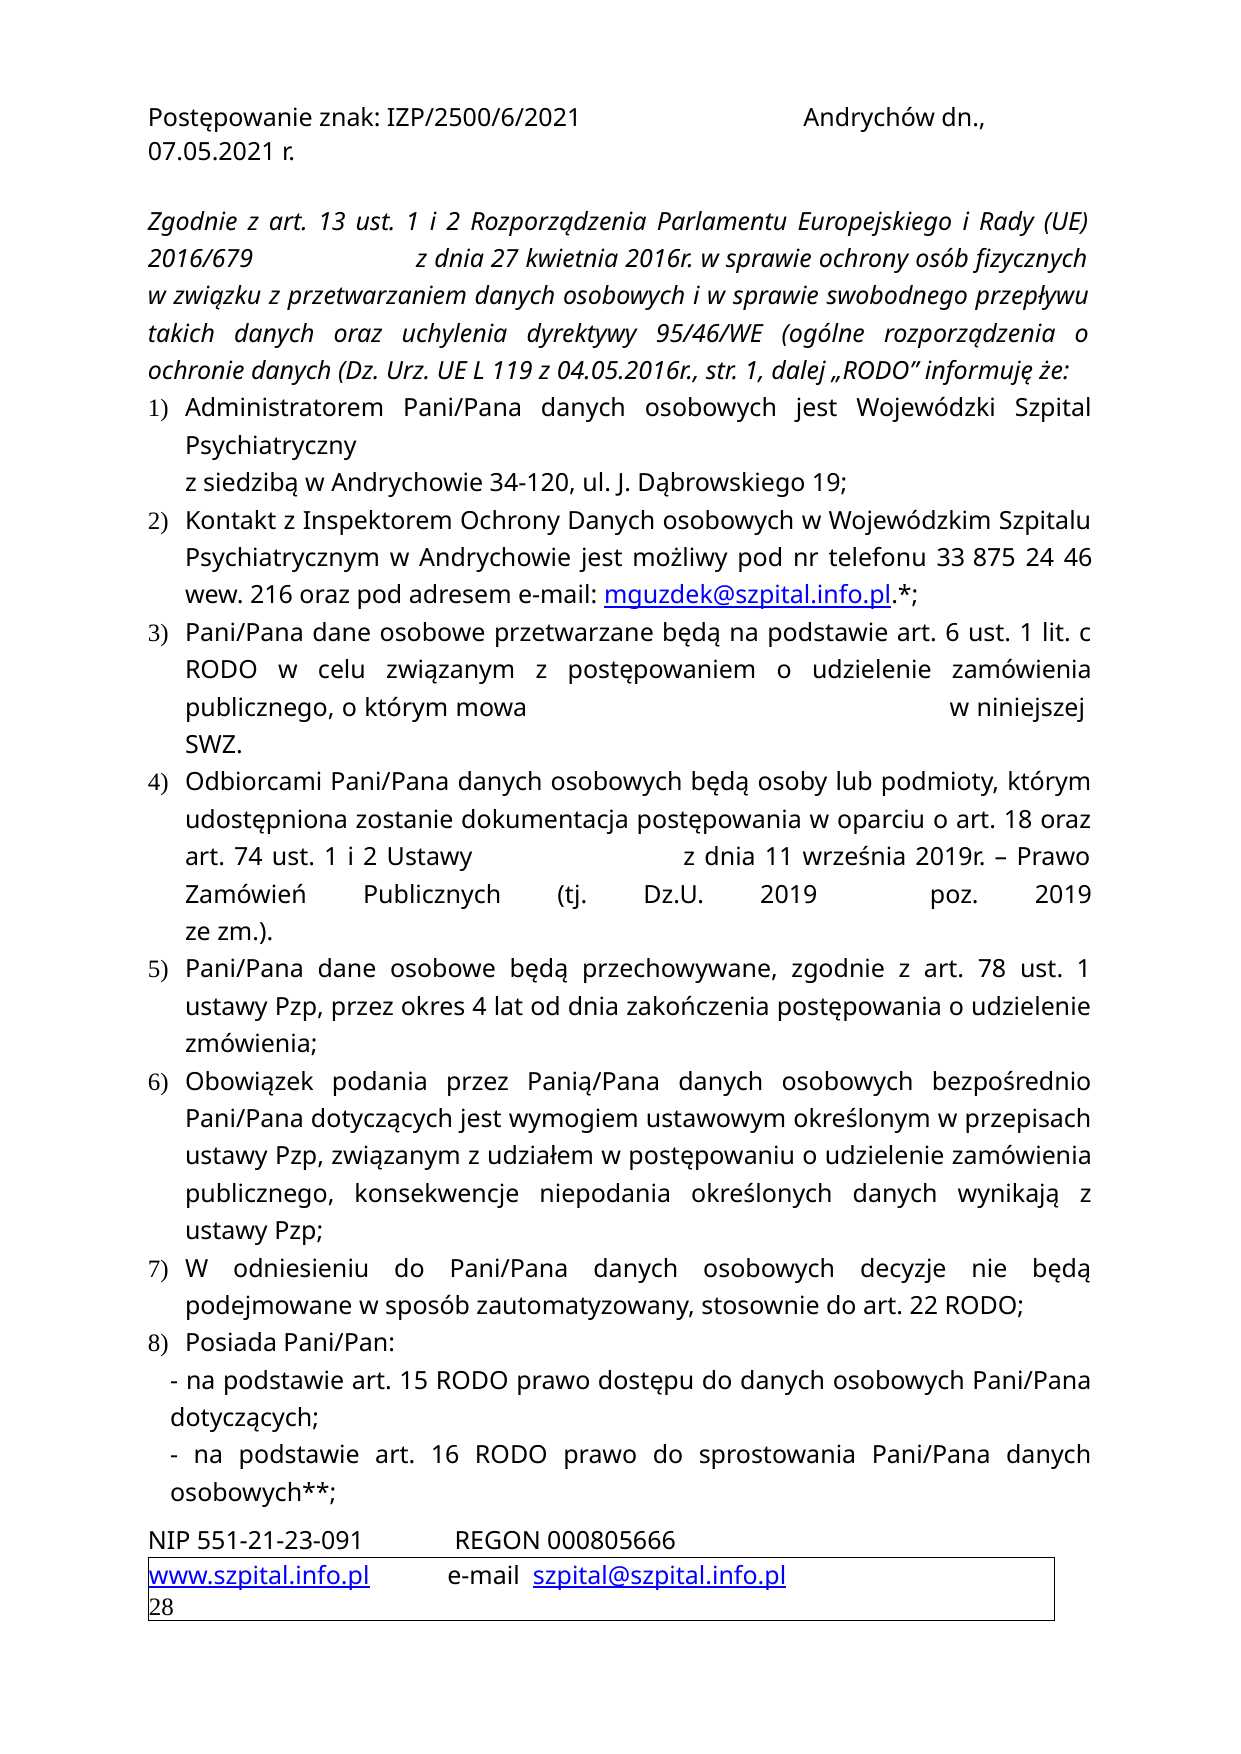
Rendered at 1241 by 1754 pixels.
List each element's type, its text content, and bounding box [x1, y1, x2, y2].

list Odbiorcami Pani/Pana danych osobowych będą osoby lub podmioty, którym udostępniona zostanie dokumentacja postępowania w oparciu o art. 18 oraz art. 74 ust. 1 i 2 Ustawy z dnia 11 września 2019r. – Prawo Zamówień Publicznych (tj. Dz.U. 2019 poz. 2019 ze zm.). [148, 764, 1092, 948]
list Pani/Pana dane osobowe będą przechowywane, zgodnie z art. 78 ust. 1 ustawy Pzp, przez okres 4 lat od dnia zakończenia postępowania o udzielenie zmówienia; [148, 951, 1092, 1060]
list Kontakt z Inspektorem Ochrony Danych osobowych w Wojewódzkim Szpitalu Psychiatrycznym w Andrychowie jest możliwy pod nr telefonu 33 875 24 46 wew. 216 oraz pod adresem e-mail: mguzdek@szpital.info.pl.*; [148, 502, 1092, 611]
list Administratorem Pani/Pana danych osobowych jest Wojewódzki Szpital Psychiatryczny z siedzibą w Andrychowie 34-120, ul. J. Dąbrowskiego 19; [148, 390, 1092, 499]
text Zgodnie z art. 13 ust. 1 i 2 Rozporządzenia Parlamentu Europejskiego i Rady (UE) 2016/679 z dnia 27 kwietnia 2016r. w sprawie ochrony osób fizycznych w związku z przetwarzaniem danych osobowych i w sprawie swobodnego przepływu takich danych oraz uchylenia dyrektywy 95/46/WE (ogólne rozporządzenia o ochronie danych (Dz. Urz. UE L 119 z 04.05.2016r., str. 1, dalej „RODO” informuję że: [148, 203, 1092, 387]
list Posiada Pani/Pan: [148, 1325, 1092, 1359]
text - na podstawie art. 15 RODO prawo dostępu do danych osobowych Pani/Pana dotyczących; [170, 1362, 1092, 1434]
list Pani/Pana dane osobowe przetwarzane będą na podstawie art. 6 ust. 1 lit. c RODO w celu związanym z postępowaniem o udzielenie zamówienia publicznego, o którym mowa w niniejszej SWZ. [148, 614, 1092, 761]
list Obowiązek podania przez Panią/Pana danych osobowych bezpośrednio Pani/Pana dotyczących jest wymogiem ustawowym określonym w przepisach ustawy Pzp, związanym z udziałem w postępowaniu o udzielenie zamówienia publicznego, konsekwencje niepodania określonych danych wynikają z ustawy Pzp; [148, 1063, 1092, 1247]
list W odniesieniu do Pani/Pana danych osobowych decyzje nie będą podejmowane w sposób zautomatyzowany, stosownie do art. 22 RODO; [148, 1250, 1092, 1322]
text - na podstawie art. 16 RODO prawo do sprostowania Pani/Pana danych osobowych**; [170, 1437, 1092, 1509]
